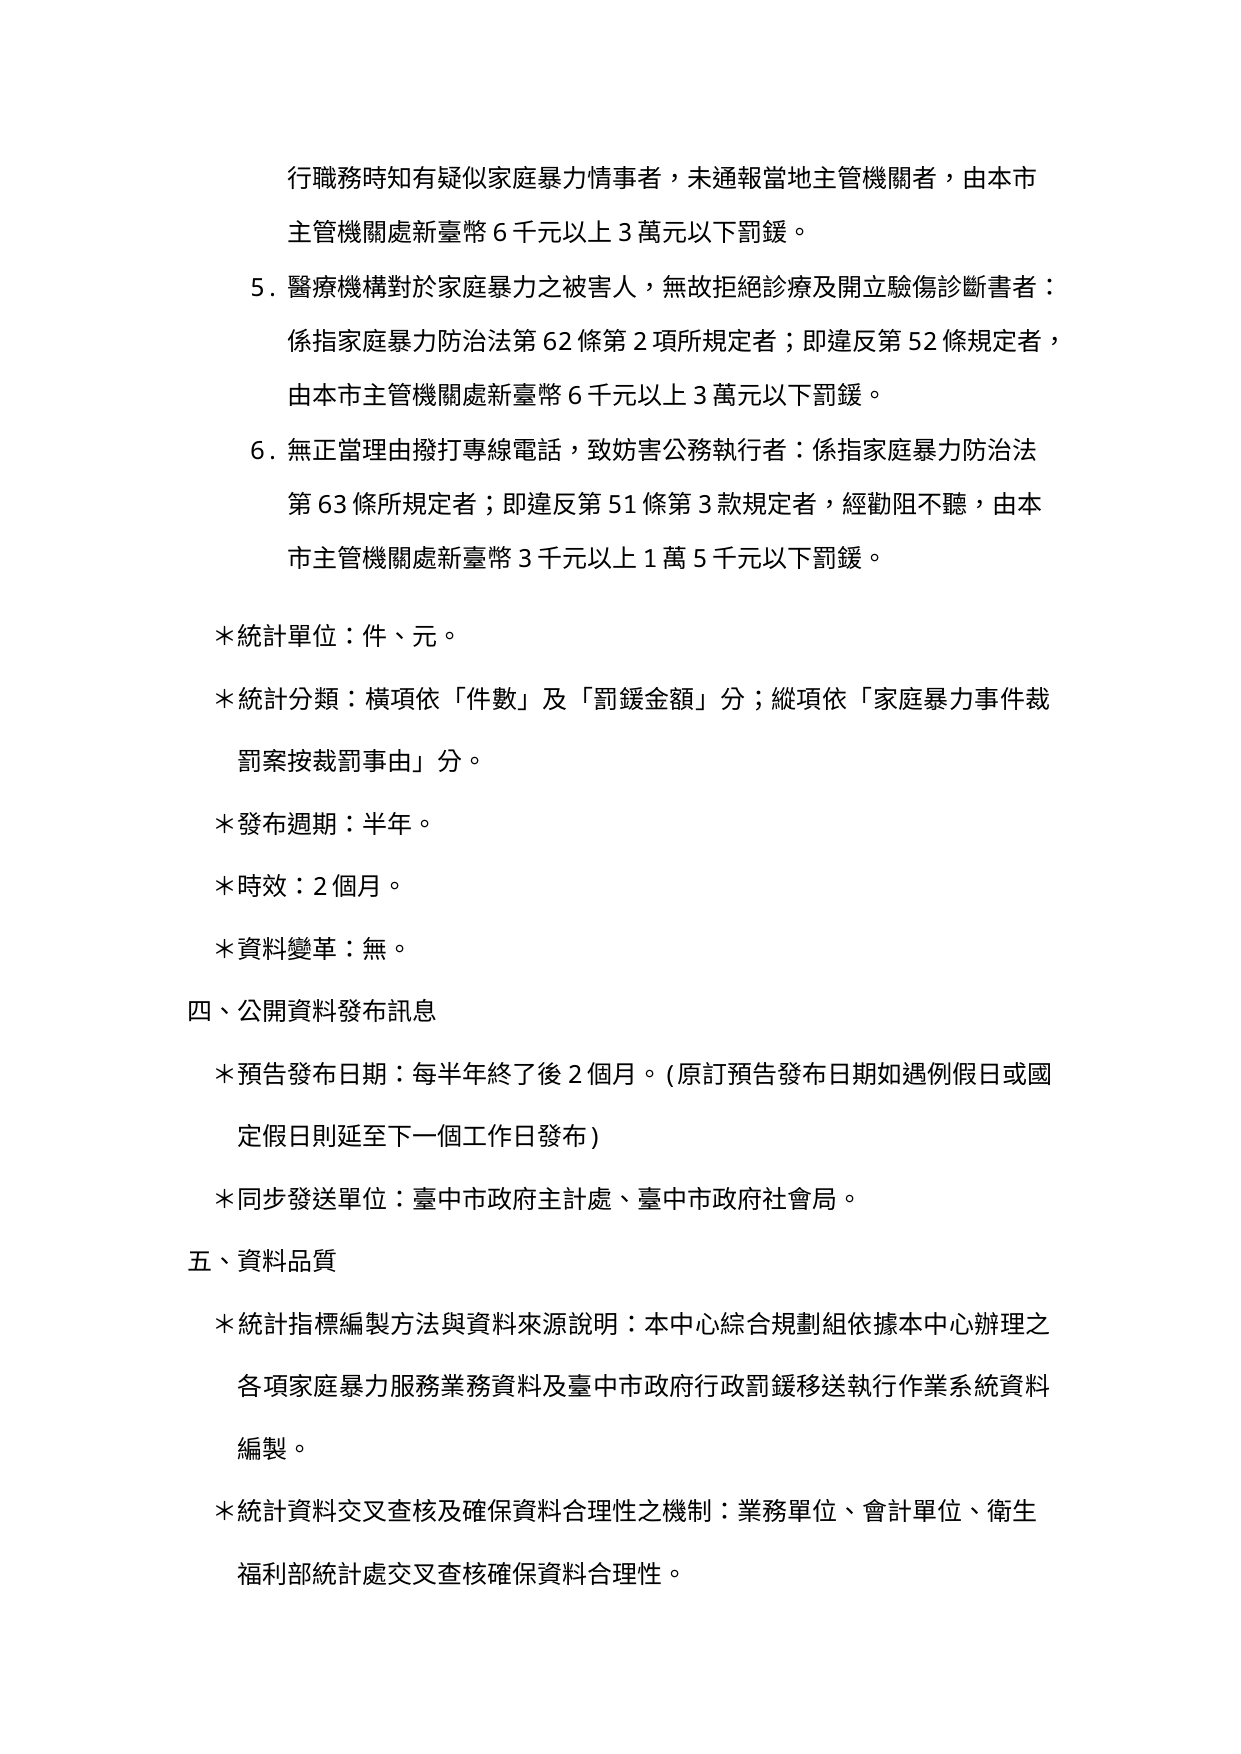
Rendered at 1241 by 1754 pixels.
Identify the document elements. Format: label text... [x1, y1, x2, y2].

text ＊同步發送單位：臺中市政府主計處、臺中市政府社會局。 [212, 1156, 1053, 1218]
text ＊資料變革：無。 [212, 906, 1053, 968]
text 四、公開資料發布訊息 [187, 968, 1053, 1031]
text 五、資料品質 [187, 1218, 1053, 1281]
text ＊發布週期：半年。 [212, 781, 1053, 843]
text ＊統計單位：件、元。 [212, 593, 1053, 656]
list 執行家庭暴力防治人員，在執行職務時知有疑似家庭暴力之情事者，未通報當地主管機關者：係指家庭暴力防治法第62條第1項所規定者；即違反第50條第1項規定者，醫事人員、社工人員、臨床心理人員、教育人員、保育人員、警察人員及其他執行家庭暴力防治人員，在執行職務時知有疑似家庭暴力情事者，未通報當地主管機關者，由本市主管機關處新臺幣6千元以上3萬元以下罰鍰。 [250, 158, 1053, 249]
list 醫療機構對於家庭暴力之被害人，無故拒絕診療及開立驗傷診斷書者：係指家庭暴力防治法第62條第2項所規定者；即違反第52條規定者，由本市主管機關處新臺幣6千元以上3萬元以下罰鍰。 [250, 267, 1053, 412]
text ＊統計資料交叉查核及確保資料合理性之機制：業務單位、會計單位、衛生福利部統計處交叉查核確保資料合理性。 [212, 1468, 1053, 1593]
text ＊統計分類：橫項依「件數」及「罰鍰金額」分；縱項依「家庭暴力事件裁罰案按裁罰事由」分。 [212, 656, 1053, 781]
text ＊統計指標編製方法與資料來源說明：本中心綜合規劃組依據本中心辦理之各項家庭暴力服務業務資料及臺中市政府行政罰鍰移送執行作業系統資料編製。 [212, 1281, 1053, 1468]
text ＊時效：2個月。 [212, 843, 1053, 906]
text ＊預告發布日期：每半年終了後2個月。(原訂預告發布日期如遇例假日或國定假日則延至下一個工作日發布) [212, 1031, 1053, 1156]
list 無正當理由撥打專線電話，致妨害公務執行者：係指家庭暴力防治法第63條所規定者；即違反第51條第3款規定者，經勸阻不聽，由本市主管機關處新臺幣3千元以上1萬5千元以下罰鍰。 [250, 430, 1053, 575]
